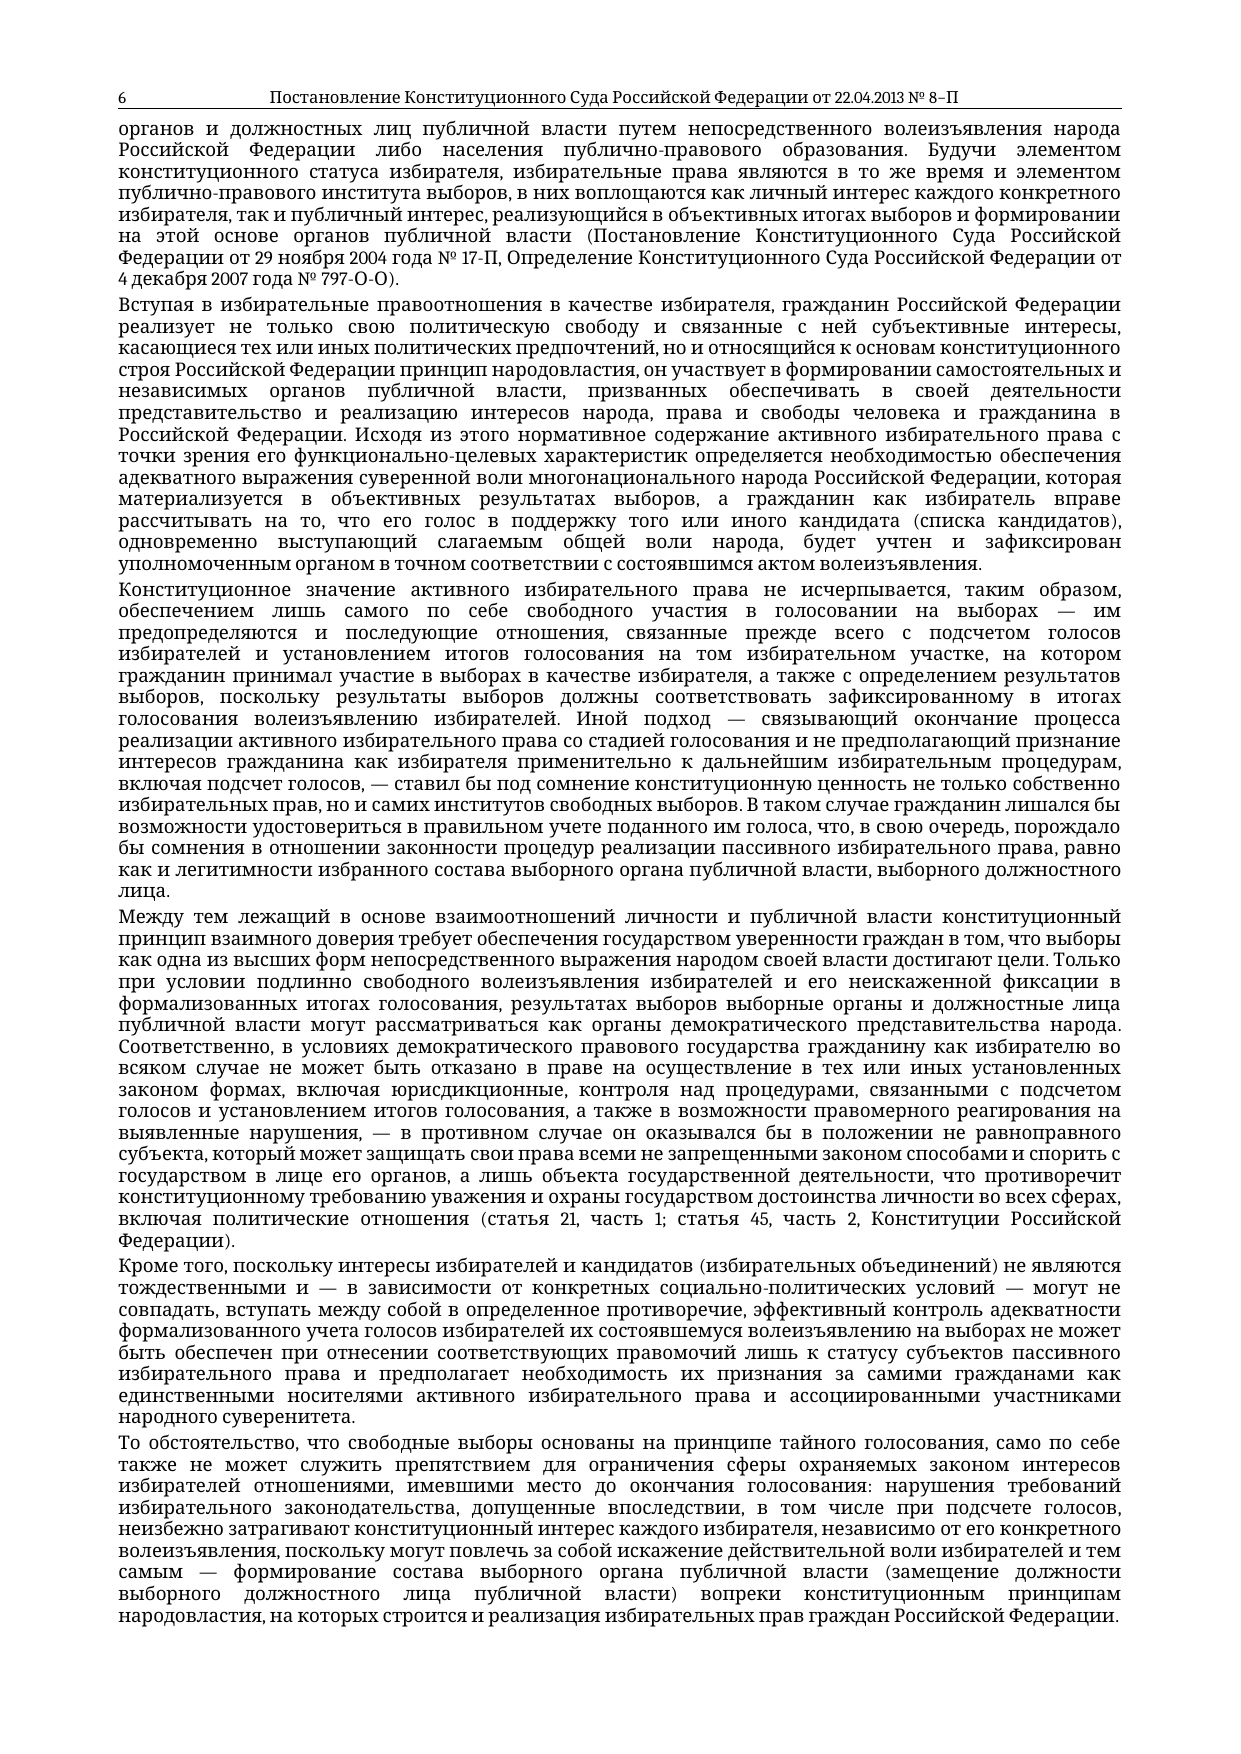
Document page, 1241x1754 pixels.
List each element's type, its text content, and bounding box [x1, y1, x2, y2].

text Конституционное значение активного избирательного права не исчерпывается, таким образом, обеспечением лишь самого по себе свободного участия в голосовании на выборах — им предопределяются и последующие отношения, связанные прежде всего с подсчетом голосов избирателей и установлением итогов голосования на том избирательном участке, на котором гражданин принимал участие в выборах в качестве избирателя, а также с определением результатов выборов, поскольку результаты выборов должны соответствовать зафиксированному в итогах голосования волеизъявлению избирателей. Иной подход — связывающий окончание процесса реализации активного избирательного права со стадией голосования и не предполагающий признание интересов гражданина как избирателя применительно к дальнейшим избирательным процедурам, включая подсчет голосов, — ставил бы под сомнение конституционную ценность не только собственно избирательных прав, но и самих институтов свободных выборов. В таком случае гражданин лишался бы возможности удостовериться в правильном учете поданного им голоса, что, в свою очередь, порождало бы сомнения в отношении законности процедур реализации пассивного избирательного права, равно как и легитимности избранного состава выборного органа публичной власти, выборного должностного лица. [118, 579, 1122, 903]
text Вступая в избирательные правоотношения в качестве избирателя, гражданин Российской Федерации реализует не только свою политическую свободу и связанные с ней субъективные интересы, касающиеся тех или иных политических предпочтений, но и относящийся к основам конституционного строя Российской Федерации принцип народовластия, он участвует в формировании самостоятельных и независимых органов публичной власти, призванных обеспечивать в своей деятельности представительство и реализацию интересов народа, права и свободы человека и гражданина в Российской Федерации. Исходя из этого нормативное содержание активного избирательного права с точки зрения его функционально-целевых характеристик определяется необходимостью обеспечения адекватного выражения суверенной воли многонационального народа Российской Федерации, которая материализуется в объективных результатах выборов, а гражданин как избиратель вправе рассчитывать на то, что его голос в поддержку того или иного кандидата (списка кандидатов), одновременно выступающий слагаемым общей воли народа, будет учтен и зафиксирован уполномоченным органом в точном соответствии с состоявшимся актом волеизъявления. [118, 295, 1122, 575]
text органов и должностных лиц публичной власти путем непосредственного волеизъявления народа Российской Федерации либо населения публично-правового образования. Будучи элементом конституционного статуса избирателя, избирательные права являются в то же время и элементом публично-правового института выборов, в них воплощаются как личный интерес каждого конкретного избирателя, так и публичный интерес, реализующийся в объективных итогах выборов и формировании на этой основе органов публичной власти (Постановление Конституционного Суда Российской Федерации от 29 ноября 2004 года № 17-П, Определение Конституционного Суда Российской Федерации от 4 декабря 2007 года № 797-О-О). [118, 118, 1122, 291]
text То обстоятельство, что свободные выборы основаны на принципе тайного голосования, само по себе также не может служить препятствием для ограничения сферы охраняемых законом интересов избирателей отношениями, имевшими место до окончания голосования: нарушения требований избирательного законодательства, допущенные впоследствии, в том числе при подсчете голосов, неизбежно затрагивают конституционный интерес каждого избирателя, независимо от его конкретного волеизъявления, поскольку могут повлечь за собой искажение действительной воли избирателей и тем самым — формирование состава выборного органа публичной власти (замещение должности выборного должностного лица публичной власти) вопреки конституционным принципам народовластия, на которых строится и реализация избирательных прав граждан Российской Федерации. [118, 1433, 1122, 1627]
text Кроме того, поскольку интересы избирателей и кандидатов (избирательных объединений) не являются тождественными и — в зависимости от конкретных социально-политических условий — могут не совпадать, вступать между собой в определенное противоречие, эффективный контроль адекватности формализованного учета голосов избирателей их состоявшемуся волеизъявлению на выборах не может быть обеспечен при отнесении соответствующих правомочий лишь к статусу субъектов пассивного избирательного права и предполагает необходимость их признания за самими гражданами как единственными носителями активного избирательного права и ассоциированными участниками народного суверенитета. [118, 1256, 1122, 1428]
text Между тем лежащий в основе взаимоотношений личности и публичной власти конституционный принцип взаимного доверия требует обеспечения государством уверенности граждан в том, что выборы как одна из высших форм непосредственного выражения народом своей власти достигают цели. Только при условии подлинно свободного волеизъявления избирателей и его неискаженной фиксации в формализованных итогах голосования, результатах выборов выборные органы и должностные лица публичной власти могут рассматриваться как органы демократического представительства народа. Соответственно, в условиях демократического правового государства гражданину как избирателю во всяком случае не может быть отказано в праве на осуществление в тех или иных установленных законом формах, включая юрисдикционные, контроля над процедурами, связанными с подсчетом голосов и установлением итогов голосования, а также в возможности правомерного реагирования на выявленные нарушения, — в противном случае он оказывался бы в положении не равноправного субъекта, который может защищать свои права всеми не запрещенными законом способами и спорить с государством в лице его органов, а лишь объекта государственной деятельности, что противоречит конституционному требованию уважения и охраны государством достоинства личности во всех сферах, включая политические отношения (статья 21, часть 1; статья 45, часть 2, Конституции Российской Федерации). [118, 907, 1122, 1252]
